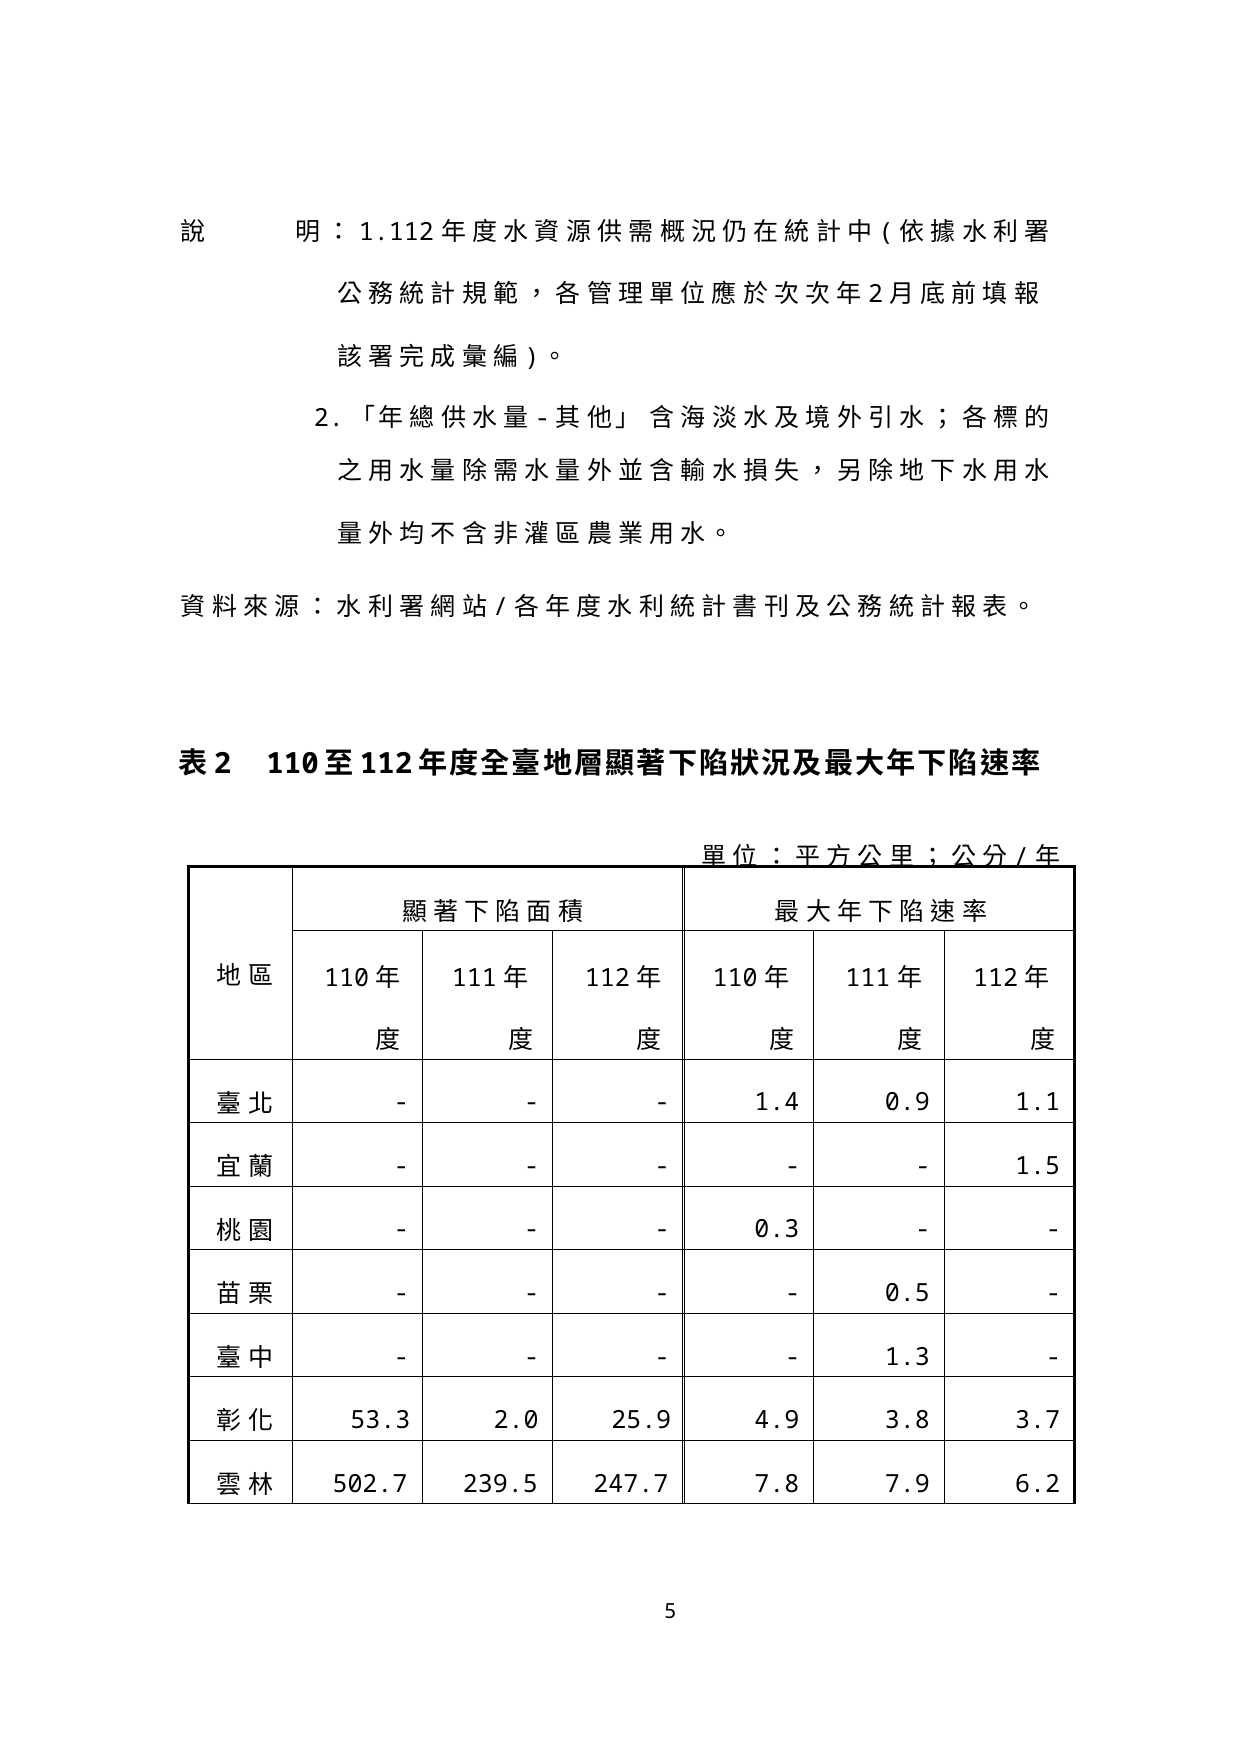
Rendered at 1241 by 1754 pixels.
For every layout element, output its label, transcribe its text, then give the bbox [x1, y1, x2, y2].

table_cell - [814, 1123, 944, 1186]
table_cell - [685, 1123, 813, 1186]
table_cell 110年度 [293, 931, 422, 1058]
table_cell - [293, 1187, 422, 1249]
table_cell 7.8 [685, 1441, 813, 1503]
table_cell - [685, 1314, 813, 1376]
table_cell 1.5 [945, 1123, 1073, 1186]
table_header 最大年下陷速率 [685, 868, 1073, 930]
table_cell - [423, 1187, 552, 1249]
table_cell 臺中 [190, 1314, 292, 1376]
table_cell 4.9 [685, 1377, 813, 1440]
table_cell 1.1 [945, 1060, 1073, 1122]
table_cell - [814, 1187, 944, 1249]
table_cell 239.5 [423, 1441, 552, 1503]
table_cell 0.9 [814, 1060, 944, 1122]
table_cell 111年度 [814, 931, 944, 1058]
table_cell 7.9 [814, 1441, 944, 1503]
table_cell - [423, 1123, 552, 1186]
table_cell - [945, 1250, 1073, 1313]
table_cell - [293, 1060, 422, 1122]
table_cell - [685, 1250, 813, 1313]
table_cell 宜蘭 [190, 1123, 292, 1186]
table_cell 111年度 [423, 931, 552, 1058]
text 資料來源：水利署網站/各年度水利統計書刊及公務統計報表。 [177, 552, 1063, 615]
table_cell 桃園 [190, 1187, 292, 1249]
table_cell - [945, 1187, 1073, 1249]
text 說 明：1.112年度水資源供需概況仍在統計中(依據水利署公務統計規範，各管理單位應於次次年2月底前填報該署完成彙編)。 [177, 177, 1063, 365]
table_cell - [553, 1060, 682, 1122]
table_cell 1.3 [814, 1314, 944, 1376]
table_cell - [293, 1123, 422, 1186]
table_cell 112年度 [553, 931, 682, 1058]
table_cell 112年度 [945, 931, 1073, 1058]
table_cell 2.0 [423, 1377, 552, 1440]
table_cell 0.5 [814, 1250, 944, 1313]
table_cell 53.3 [293, 1377, 422, 1440]
table_cell - [553, 1250, 682, 1313]
table_cell 6.2 [945, 1441, 1073, 1503]
table_cell - [553, 1187, 682, 1249]
table_cell 雲林 [190, 1441, 292, 1503]
table_cell - [553, 1123, 682, 1186]
table_cell - [553, 1314, 682, 1376]
table_header 地區 [190, 868, 292, 1058]
table_cell - [423, 1250, 552, 1313]
table_cell - [293, 1314, 422, 1376]
table_cell 臺北 [190, 1060, 292, 1122]
table_cell 彰化 [190, 1377, 292, 1440]
text 表2 110至112年度全臺地層顯著下陷狀況及最大年下陷速率 [177, 677, 1063, 802]
table_cell 502.7 [293, 1441, 422, 1503]
text 2.「年總供水量-其他」含海淡水及境外引水；各標的之用水量除需水量外並含輸水損失，另除地下水用水量外均不含非灌區農業用水。 [304, 365, 1063, 552]
table_header 顯著下陷面積 [293, 868, 682, 930]
table_cell - [423, 1314, 552, 1376]
table_cell 110年度 [685, 931, 813, 1058]
table_cell 苗栗 [190, 1250, 292, 1313]
table_cell 3.8 [814, 1377, 944, 1440]
table_cell 3.7 [945, 1377, 1073, 1440]
table_cell - [423, 1060, 552, 1122]
table_cell - [293, 1250, 422, 1313]
table_cell 25.9 [553, 1377, 682, 1440]
table_cell 1.4 [685, 1060, 813, 1122]
table_cell - [945, 1314, 1073, 1376]
table_cell 247.7 [553, 1441, 682, 1503]
text 單位：平方公里；公分/年 [177, 802, 1063, 865]
table_cell 0.3 [685, 1187, 813, 1249]
